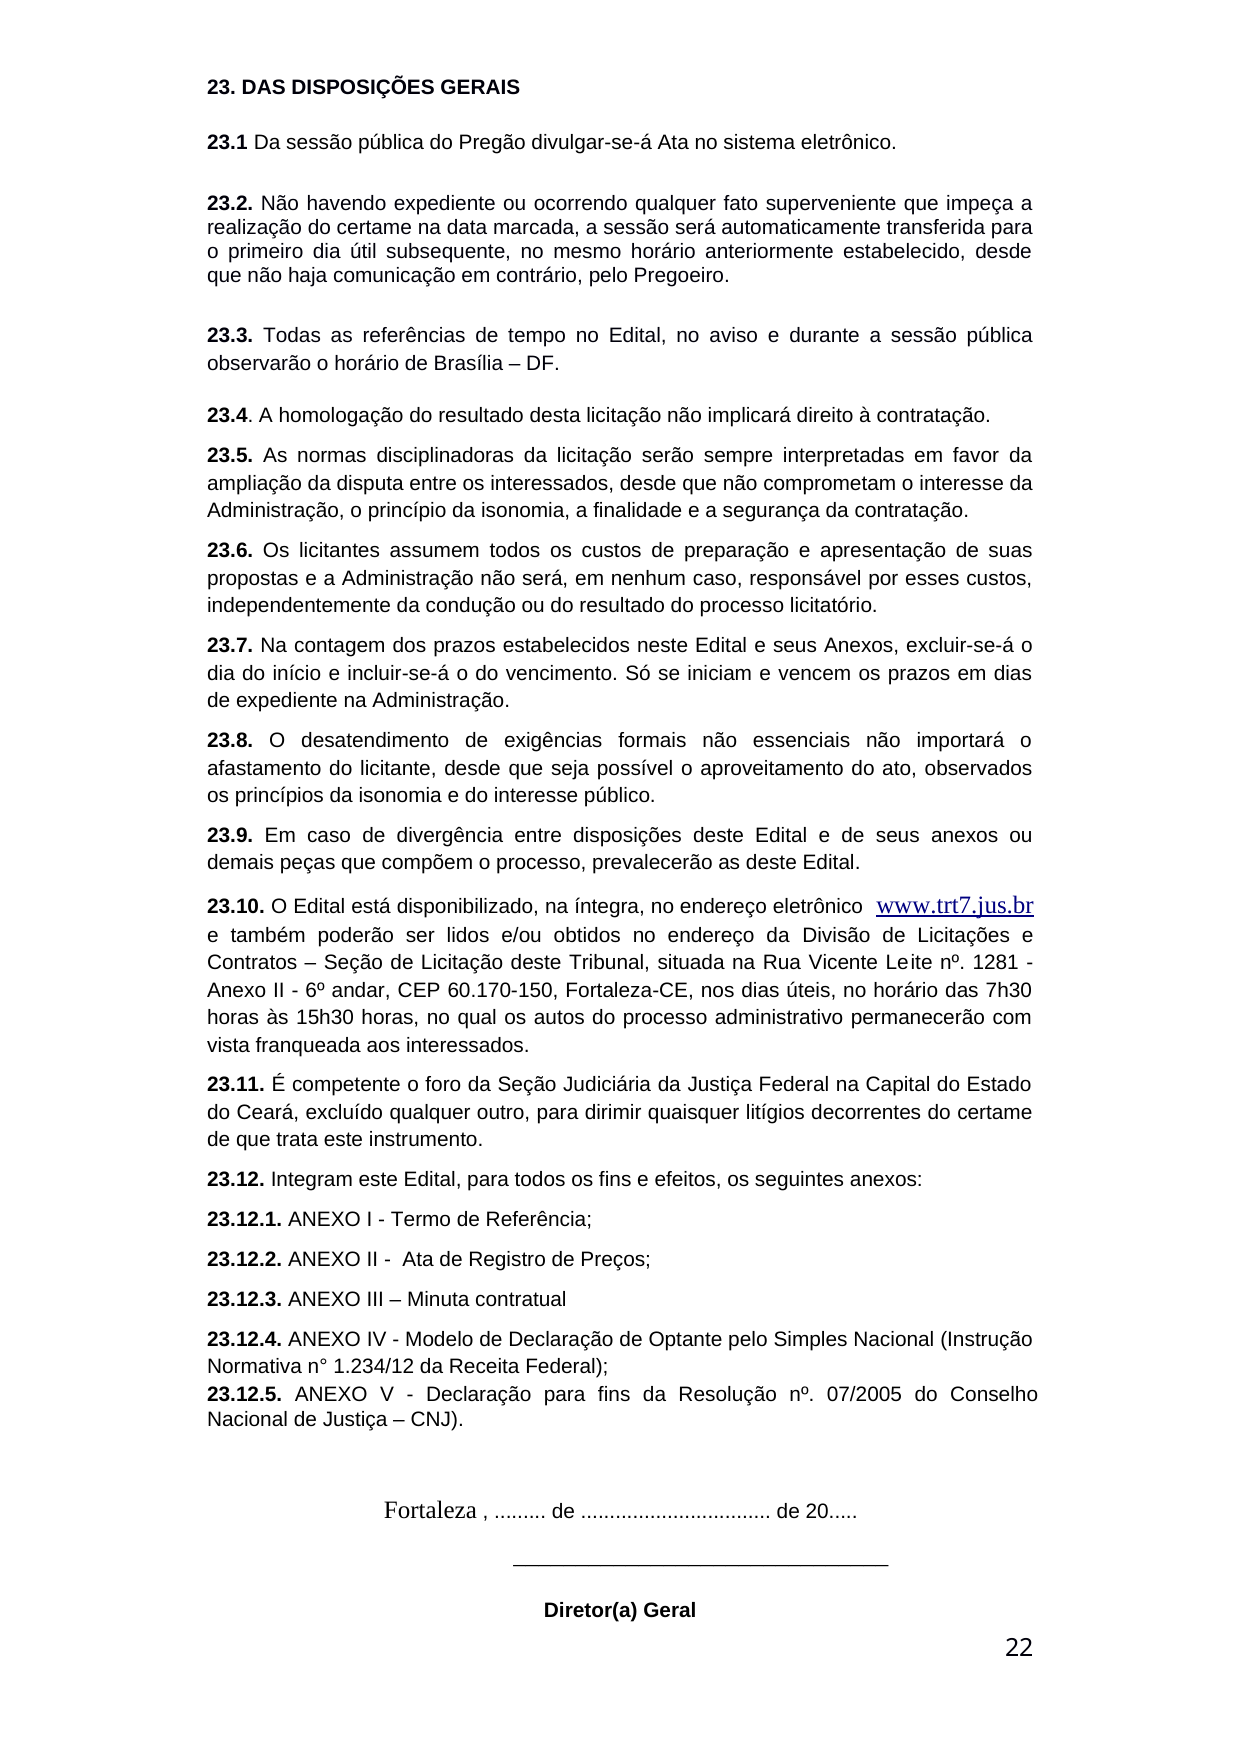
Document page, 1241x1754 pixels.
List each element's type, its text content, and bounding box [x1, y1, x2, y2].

text 23.12.4. ANEXO IV - Modelo de Declaração de Optante pelo Simples Nacional (Instrução Normativa n° 1.234/12 da Receita Federal); [207, 1327, 1033, 1378]
text 23. DAS DISPOSIÇÕES GERAIS [207, 75, 1033, 99]
text 23.6. Os licitantes assumem todos os custos de preparação e apresentação de suas propostas e a Administração não será, em nenhum caso, responsável por esses custos, independentemente da condução ou do resultado do processo licitatório. [207, 538, 1033, 617]
text 23.8. O desatendimento de exigências formais não essenciais não importará o afastamento do licitante, desde que seja possível o aproveitamento do ato, observados os princípios da isonomia e do interesse público. [207, 728, 1033, 807]
text 23.7. Na contagem dos prazos estabelecidos neste Edital e seus Anexos, excluir-se-á o dia do início e incluir-se-á o do vencimento. Só se iniciam e vencem os prazos em dias de expediente na Administração. [207, 633, 1033, 712]
text 23.11. É competente o foro da Seção Judiciária da Justiça Federal na Capital do Estado do Ceará, excluído qualquer outro, para dirimir quaisquer litígios decorrentes do certame de que trata este instrumento. [207, 1072, 1033, 1151]
text 23.9. Em caso de divergência entre disposições deste Edital e de seus anexos ou demais peças que compõem o processo, prevalecerão as deste Edital. [207, 823, 1033, 874]
text 23.12. Integram este Edital, para todos os fins e efeitos, os seguintes anexos: [207, 1167, 1033, 1191]
text Diretor(a) Geral [207, 1598, 1033, 1622]
text 23.3. Todas as referências de tempo no Edital, no aviso e durante a sessão pública observarão o horário de Brasília – DF. [207, 323, 1033, 375]
text 23.1 Da sessão pública do Pregão divulgar-se-á Ata no sistema eletrônico. [207, 123, 1033, 157]
text Fortaleza , ......... de ................................. de 20..... [207, 1495, 1035, 1523]
text 23.12.1. ANEXO I - Termo de Referência; [207, 1207, 1033, 1231]
text 23.12.3. ANEXO III – Minuta contratual [207, 1287, 1033, 1311]
text 23.4. A homologação do resultado desta licitação não implicará direito à contratação. [207, 403, 1033, 427]
text 23.2. Não havendo expediente ou ocorrendo qualquer fato superveniente que impeça a realização do certame na data marcada, a sessão será automaticamente transferida para o primeiro dia útil subsequente, no mesmo horário anteriormente estabelecido, desde que não haja comunicação em contrário, pelo Pregoeiro. [207, 191, 1033, 287]
text 23.10. O Edital está disponibilizado, na íntegra, no endereço eletrônico www.trt7.jus.br e também poderão ser lidos e/ou obtidos no endereço da Divisão de Licitações e Contratos – Seção de Licitação deste Tribunal, situada na Rua Vicente Leite nº. 1281 - Anexo II - 6º andar, CEP 60.170-150, Fortaleza-CE, nos dias úteis, no horário das 7h30 horas às 15h30 horas, no qual os autos do processo administrativo permanecerão com vista franqueada aos interessados. [207, 890, 1033, 1056]
text 23.5. As normas disciplinadoras da licitação serão sempre interpretadas em favor da ampliação da disputa entre os interessados, desde que não comprometam o interesse da Administração, o princípio da isonomia, a finalidade e a segurança da contratação. [207, 443, 1033, 522]
text ______________________________ [207, 1540, 1035, 1569]
text 23.12.2. ANEXO II - Ata de Registro de Preços; [207, 1247, 1033, 1271]
text 23.12.5. ANEXO V - Declaração para fins da Resolução nº. 07/2005 do Conselho Nacional de Justiça – CNJ). [207, 1382, 1039, 1432]
